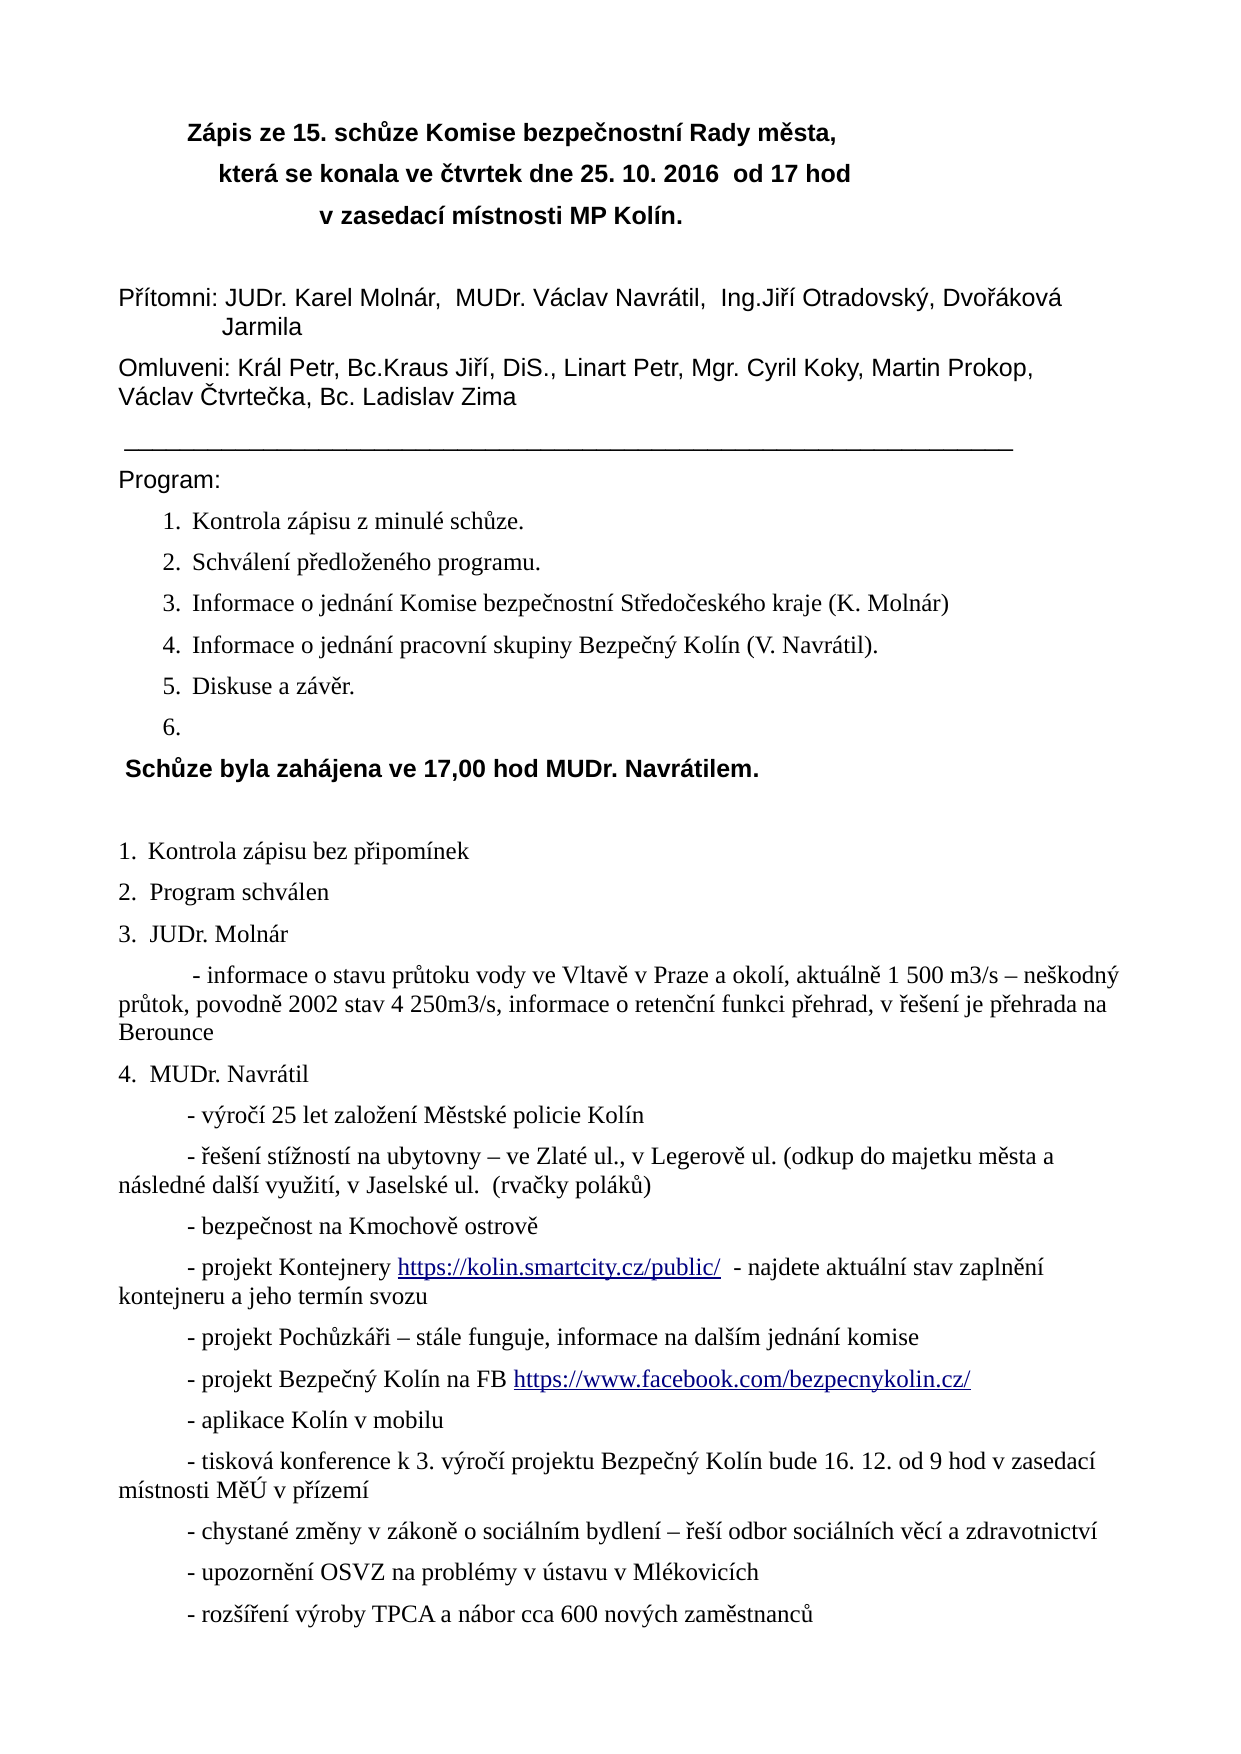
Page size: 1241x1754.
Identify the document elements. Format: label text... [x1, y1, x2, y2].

text - tisková konference k 3. výročí projektu Bezpečný Kolín bude 16. 12. od 9 hod v zasedací místnosti MěÚ v přízemí [118, 1446, 1122, 1504]
text v zasedací místnosti MP Kolín. [118, 201, 1122, 230]
text - projekt Bezpečný Kolín na FB https://www.facebook.com/bezpecnykolin.cz/ [118, 1364, 1122, 1392]
text Zápis ze 15. schůze Komise bezpečnostní Rady města, [118, 118, 1122, 147]
text - informace o stavu průtoku vody ve Vltavě v Praze a okolí, aktuálně 1 500 m3/s – neškodný průtok, povodně 2002 stav 4 250m3/s, informace o retenční funkci přehrad, v řešení je přehrada na Berounce [118, 960, 1122, 1046]
list Kontrola zápisu bez připomínek [118, 836, 1122, 865]
text Přítomni: JUDr. Karel Molnár, MUDr. Václav Navrátil, Ing.Jiří Otradovský, Dvořáková Jarmila [118, 283, 1122, 341]
text Omluveni: Král Petr, Bc.Kraus Jiří, DiS., Linart Petr, Mgr. Cyril Koky, Martin Prokop, Václav Čtvrtečka, Bc. Ladislav Zima [118, 353, 1122, 411]
text Program: [118, 465, 1122, 493]
text 4. MUDr. Navrátil [118, 1059, 1122, 1087]
text - řešení stížností na ubytovny – ve Zlaté ul., v Legerově ul. (odkup do majetku města a následné další využití, v Jaselské ul. (rvačky poláků) [118, 1141, 1122, 1199]
text - bezpečnost na Kmochově ostrově [118, 1211, 1122, 1240]
text - výročí 25 let založení Městské policie Kolín [118, 1100, 1122, 1129]
text ________________________________________________________________ [118, 423, 1122, 452]
text - chystané změny v zákoně o sociálním bydlení – řeší odbor sociálních věcí a zdravotnictví [118, 1516, 1122, 1545]
list Kontrola zápisu z minulé schůze. [162, 506, 1122, 535]
text která se konala ve čtvrtek dne 25. 10. 2016 od 17 hod [118, 159, 1122, 188]
list Informace o jednání Komise bezpečnostní Středočeského kraje (K. Molnár) [162, 588, 1122, 617]
text - upozornění OSVZ na problémy v ústavu v Mlékovicích [118, 1557, 1122, 1586]
text 2. Program schválen [118, 877, 1122, 906]
text 3. JUDr. Molnár [118, 919, 1122, 947]
text - rozšíření výroby TPCA a nábor cca 600 nových zaměstnanců [118, 1599, 1122, 1627]
list Diskuse a závěr. [162, 671, 1122, 700]
text Schůze byla zahájena ve 17,00 hod MUDr. Navrátilem. [118, 754, 1122, 782]
text - projekt Kontejnery https://kolin.smartcity.cz/public/ - najdete aktuální stav zaplnění kontejneru a jeho termín svozu [118, 1252, 1122, 1310]
text - aplikace Kolín v mobilu [118, 1405, 1122, 1434]
list Informace o jednání pracovní skupiny Bezpečný Kolín (V. Navrátil). [162, 630, 1122, 658]
list Schválení předloženého programu. [162, 547, 1122, 576]
text - projekt Pochůzkáři – stále funguje, informace na dalším jednání komise [118, 1322, 1122, 1351]
